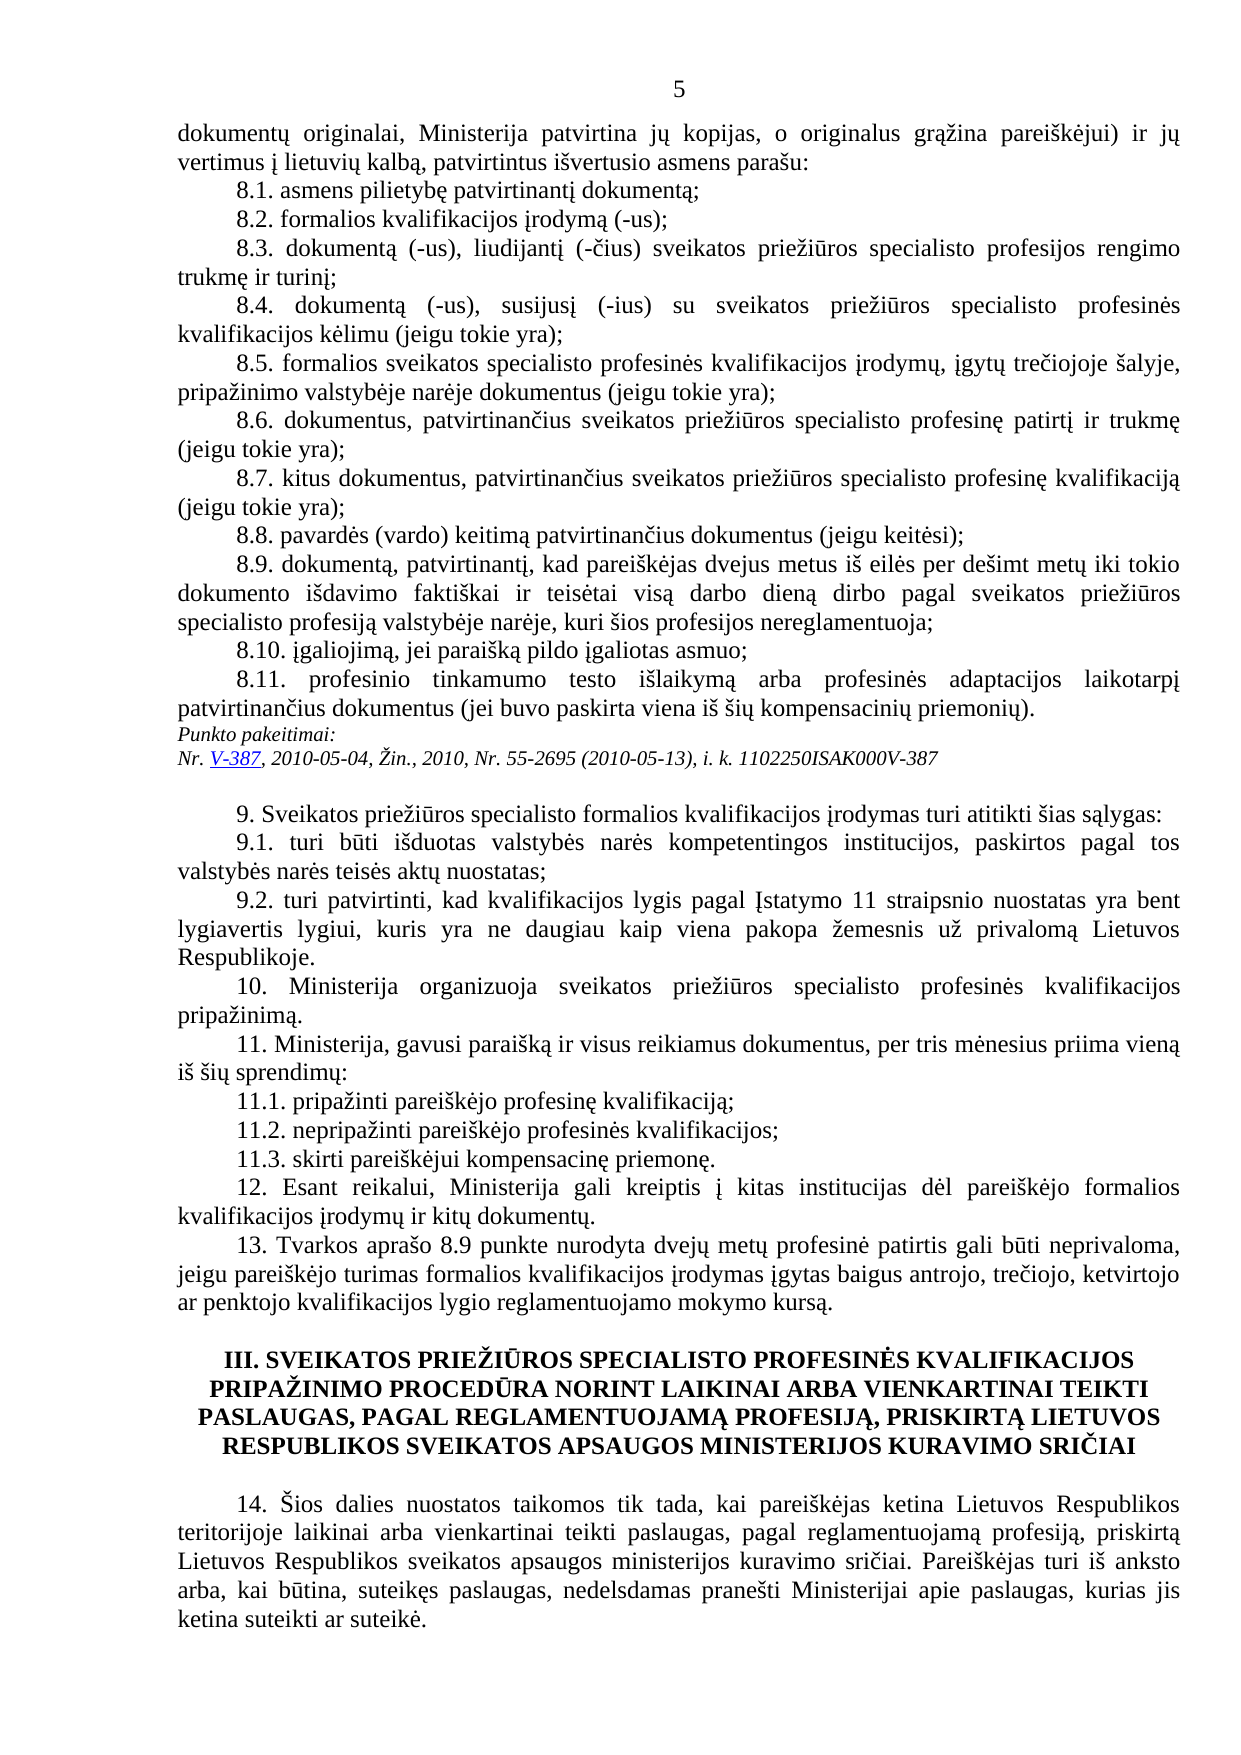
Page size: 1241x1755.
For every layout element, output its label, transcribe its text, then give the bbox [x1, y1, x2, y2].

text 8.11. profesinio tinkamumo testo išlaikymą arba profesinės adaptacijos laikotarpį patvirtinančius dokumentus (jei buvo paskirta viena iš šių kompensacinių priemonių). [177, 664, 1181, 722]
text Nr. V-387, 2010-05-04, Žin., 2010, Nr. 55-2695 (2010-05-13), i. k. 1102250ISAK000V-387 [177, 746, 1181, 770]
text 8.10. įgaliojimą, jei paraišką pildo įgaliotas asmuo; [177, 636, 1181, 664]
text 8.5. formalios sveikatos specialisto profesinės kvalifikacijos įrodymų, įgytų trečiojoje šalyje, pripažinimo valstybėje narėje dokumentus (jeigu tokie yra); [177, 348, 1181, 406]
text Punkto pakeitimai: [177, 722, 1181, 746]
text III. SVEIKATOS PRIEŽIŪROS SPECIALISTO PROFESINĖS KVALIFIKACIJOS PRIPAŽINIMO PROCEDŪRA NORINT LAIKINAI ARBA VIENKARTINAI TEIKTI PASLAUGAS, PAGAL REGLAMENTUOJAMĄ PROFESIJĄ, PRISKIRTĄ LIETUVOS RESPUBLIKOS SVEIKATOS APSAUGOS MINISTERIJOS KURAVIMO SRIČIAI [177, 1345, 1181, 1460]
text 13. Tvarkos aprašo 8.9 punkte nurodyta dvejų metų profesinė patirtis gali būti neprivaloma, jeigu pareiškėjo turimas formalios kvalifikacijos įrodymas įgytas baigus antrojo, trečiojo, ketvirtojo ar penktojo kvalifikacijos lygio reglamentuojamo mokymo kursą. [177, 1230, 1181, 1316]
text 12. Esant reikalui, Ministerija gali kreiptis į kitas institucijas dėl pareiškėjo formalios kvalifikacijos įrodymų ir kitų dokumentų. [177, 1172, 1181, 1230]
text 8.7. kitus dokumentus, patvirtinančius sveikatos priežiūros specialisto profesinę kvalifikaciją (jeigu tokie yra); [177, 463, 1181, 521]
text 11.2. nepripažinti pareiškėjo profesinės kvalifikacijos; [177, 1115, 1181, 1144]
text 9.1. turi būti išduotas valstybės narės kompetentingos institucijos, paskirtos pagal tos valstybės narės teisės aktų nuostatas; [177, 827, 1181, 885]
text 11.1. pripažinti pareiškėjo profesinę kvalifikaciją; [177, 1086, 1181, 1115]
text 8.9. dokumentą, patvirtinantį, kad pareiškėjas dvejus metus iš eilės per dešimt metų iki tokio dokumento išdavimo faktiškai ir teisėtai visą darbo dieną dirbo pagal sveikatos priežiūros specialisto profesiją valstybėje narėje, kuri šios profesijos nereglamentuoja; [177, 549, 1181, 636]
text 11. Ministerija, gavusi paraišką ir visus reikiamus dokumentus, per tris mėnesius priima vieną iš šių sprendimų: [177, 1029, 1181, 1086]
text 8.8. pavardės (vardo) keitimą patvirtinančius dokumentus (jeigu keitėsi); [177, 521, 1181, 549]
text 14. Šios dalies nuostatos taikomos tik tada, kai pareiškėjas ketina Lietuvos Respublikos teritorijoje laikinai arba vienkartinai teikti paslaugas, pagal reglamentuojamą profesiją, priskirtą Lietuvos Respublikos sveikatos apsaugos ministerijos kuravimo sričiai. Pareiškėjas turi iš anksto arba, kai būtina, suteikęs paslaugas, nedelsdamas pranešti Ministerijai apie paslaugas, kurias jis ketina suteikti ar suteikė. [177, 1489, 1181, 1632]
text dokumentų originalai, Ministerija patvirtina jų kopijas, o originalus grąžina pareiškėjui) ir jų vertimus į lietuvių kalbą, patvirtintus išvertusio asmens parašu: [177, 118, 1181, 176]
text 11.3. skirti pareiškėjui kompensacinę priemonę. [177, 1144, 1181, 1172]
text 8.4. dokumentą (-us), susijusį (-ius) su sveikatos priežiūros specialisto profesinės kvalifikacijos kėlimu (jeigu tokie yra); [177, 291, 1181, 348]
text 8.6. dokumentus, patvirtinančius sveikatos priežiūros specialisto profesinę patirtį ir trukmę (jeigu tokie yra); [177, 406, 1181, 463]
text 9. Sveikatos priežiūros specialisto formalios kvalifikacijos įrodymas turi atitikti šias sąlygas: [177, 799, 1181, 827]
text 10. Ministerija organizuoja sveikatos priežiūros specialisto profesinės kvalifikacijos pripažinimą. [177, 971, 1181, 1029]
text 9.2. turi patvirtinti, kad kvalifikacijos lygis pagal Įstatymo 11 straipsnio nuostatas yra bent lygiavertis lygiui, kuris yra ne daugiau kaip viena pakopa žemesnis už privalomą Lietuvos Respublikoje. [177, 885, 1181, 971]
text 8.1. asmens pilietybę patvirtinantį dokumentą; [177, 176, 1181, 204]
text 8.3. dokumentą (-us), liudijantį (-čius) sveikatos priežiūros specialisto profesijos rengimo trukmę ir turinį; [177, 233, 1181, 291]
text 8.2. formalios kvalifikacijos įrodymą (-us); [177, 204, 1181, 233]
